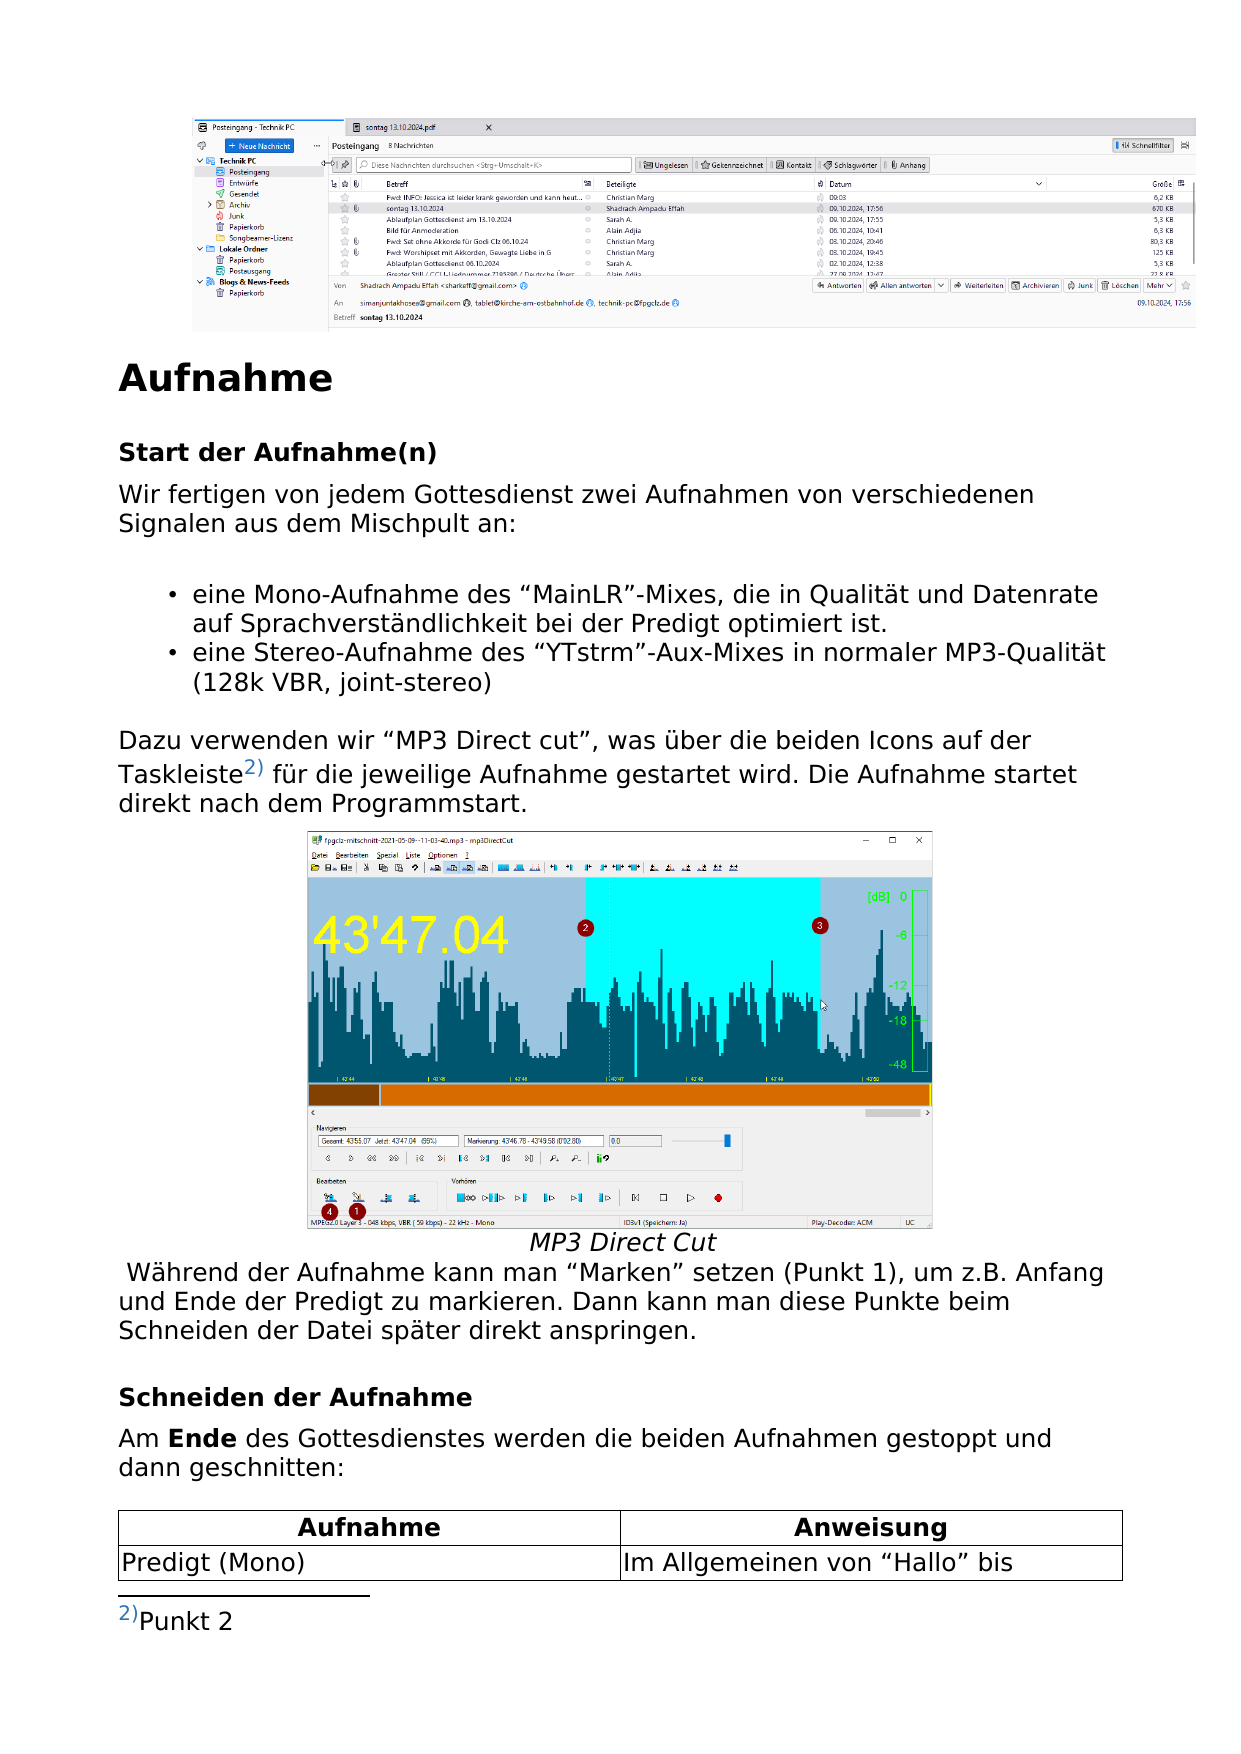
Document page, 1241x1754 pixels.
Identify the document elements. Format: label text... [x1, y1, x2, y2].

table_cell Predigt (Mono) [119, 1546, 620, 1580]
text Dazu verwenden wir “MP3 Direct cut”, was über die beiden Icons auf der Taskleiste für die jeweilige Aufnahme gestartet wird. Die Aufnahme startet direkt nach dem Programmstart. [118, 726, 1122, 819]
picture [307, 831, 933, 1229]
table_cell Im Allgemeinen von “Hallo” bis [621, 1546, 1122, 1580]
text Wir fertigen von jedem Gottesdienst zwei Aufnahmen von verschiedenen Signalen aus dem Mischpult an: [118, 480, 1122, 538]
table_header Aufnahme [119, 1511, 620, 1545]
table_header Anweisung [621, 1511, 1122, 1545]
list eine Mono-Aufnahme des “MainLR”-Mixes, die in Qualität und Datenrate auf Sprachverständlichkeit bei der Predigt optimiert ist. [177, 580, 1122, 638]
subtitle Aufnahme [118, 357, 1122, 401]
subtitle Schneiden der Aufnahme [118, 1383, 1122, 1412]
picture [192, 118, 1196, 332]
list [177, 118, 192, 332]
text Am Ende des Gottesdienstes werden die beiden Aufnahmen gestoppt und dann geschnitten: [118, 1424, 1122, 1483]
list eine Stereo-Aufnahme des “YTstrm”-Aux-Mixes in normaler MP3-Qualität (128k VBR, joint-stereo) [177, 638, 1122, 697]
text Punkt 2 [118, 1602, 1122, 1636]
text Während der Aufnahme kann man “Marken” setzen (Punkt 1), um z.B. Anfang und Ende der Predigt zu markieren. Dann kann man diese Punkte beim Schneiden der Datei später direkt anspringen. [118, 831, 1122, 1345]
subtitle Start der Aufnahme(n) [118, 438, 1122, 467]
text MP3 Direct Cut [308, 1229, 933, 1258]
